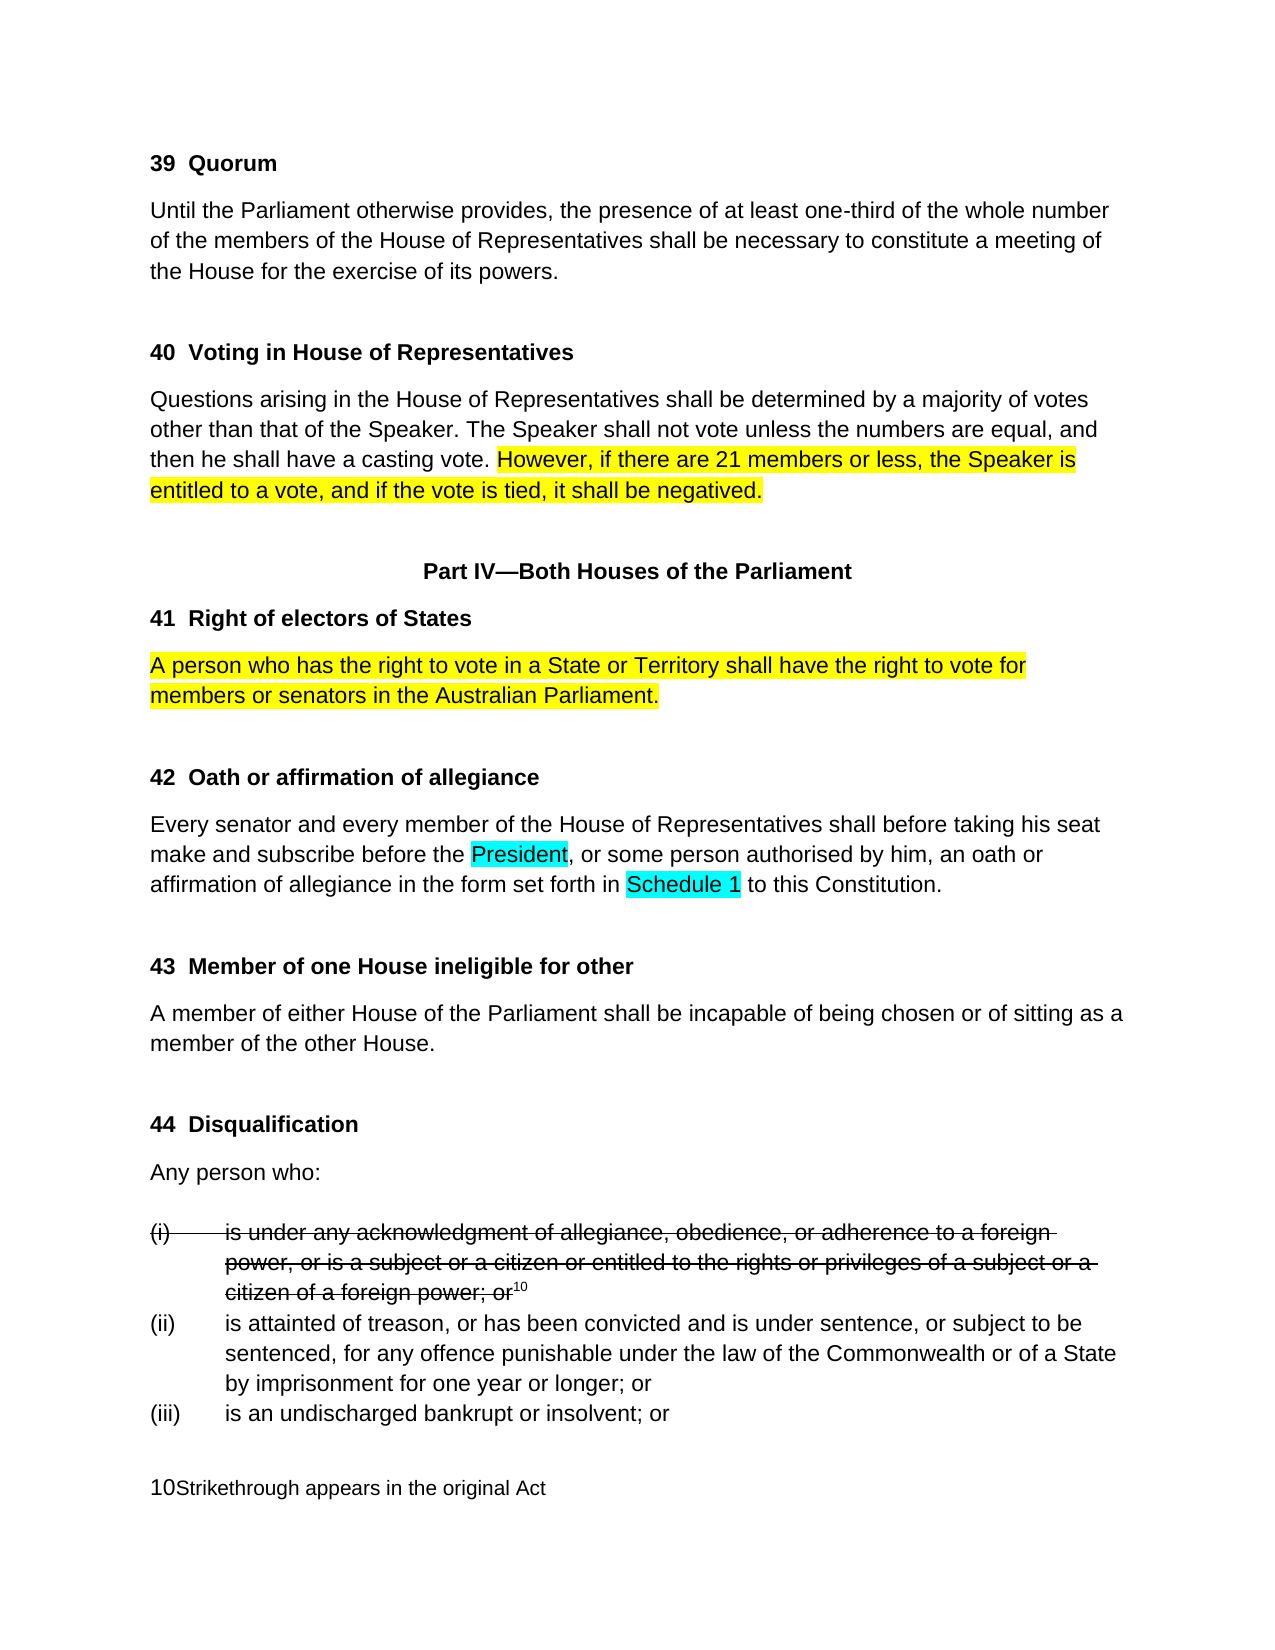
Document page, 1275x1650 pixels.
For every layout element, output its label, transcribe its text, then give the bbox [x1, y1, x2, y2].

text Questions arising in the House of Representatives shall be determined by a majority of votes other than that of the Speaker. The Speaker shall not vote unless the numbers are equal, and then he shall have a casting vote. However, if there are 21 members or less, the Speaker is entitled to a vote, and if the vote is tied, it shall be negatived. [150, 386, 1125, 503]
text Until the Parliament otherwise provides, the presence of at least one‑third of the whole number of the members of the House of Representatives shall be necessary to constitute a meeting of the House for the exercise of its powers. [150, 197, 1125, 284]
subtitle 39 Quorum [150, 150, 1125, 176]
subtitle Part IV—Both Houses of the Parliament [150, 558, 1125, 584]
subtitle 42 Oath or affirmation of allegiance [150, 764, 1125, 790]
text Any person who: [150, 1158, 1125, 1185]
subtitle 40 Voting in House of Representatives [150, 339, 1125, 365]
text (i) is under any acknowledgment of allegiance, obedience, or adherence to a foreign power, or is a subject or a citizen or entitled to the rights or privileges of a subject or a citizen of a foreign power; or [150, 1219, 1125, 1306]
text A person who has the right to vote in a State or Territory shall have the right to vote for members or senators in the Australian Parliament. [150, 652, 1125, 709]
text (ii) is attainted of treason, or has been convicted and is under sentence, or subject to be sentenced, for any offence punishable under the law of the Commonwealth or of a State by imprisonment for one year or longer; or [150, 1309, 1125, 1396]
text Strikethrough appears in the original Act [150, 1474, 1125, 1500]
text Every senator and every member of the House of Representatives shall before taking his seat make and subscribe before the President, or some person authorised by him, an oath or affirmation of allegiance in the form set forth in Schedule 1 to this Constitution. [150, 811, 1125, 898]
text (iii) is an undischarged bankrupt or insolvent; or [150, 1400, 1125, 1426]
text A member of either House of the Parliament shall be incapable of being chosen or of sitting as a member of the other House. [150, 1000, 1125, 1056]
subtitle 44 Disqualification [150, 1111, 1125, 1138]
subtitle 43 Member of one House ineligible for other [150, 953, 1125, 979]
subtitle 41 Right of electors of States [150, 605, 1125, 631]
